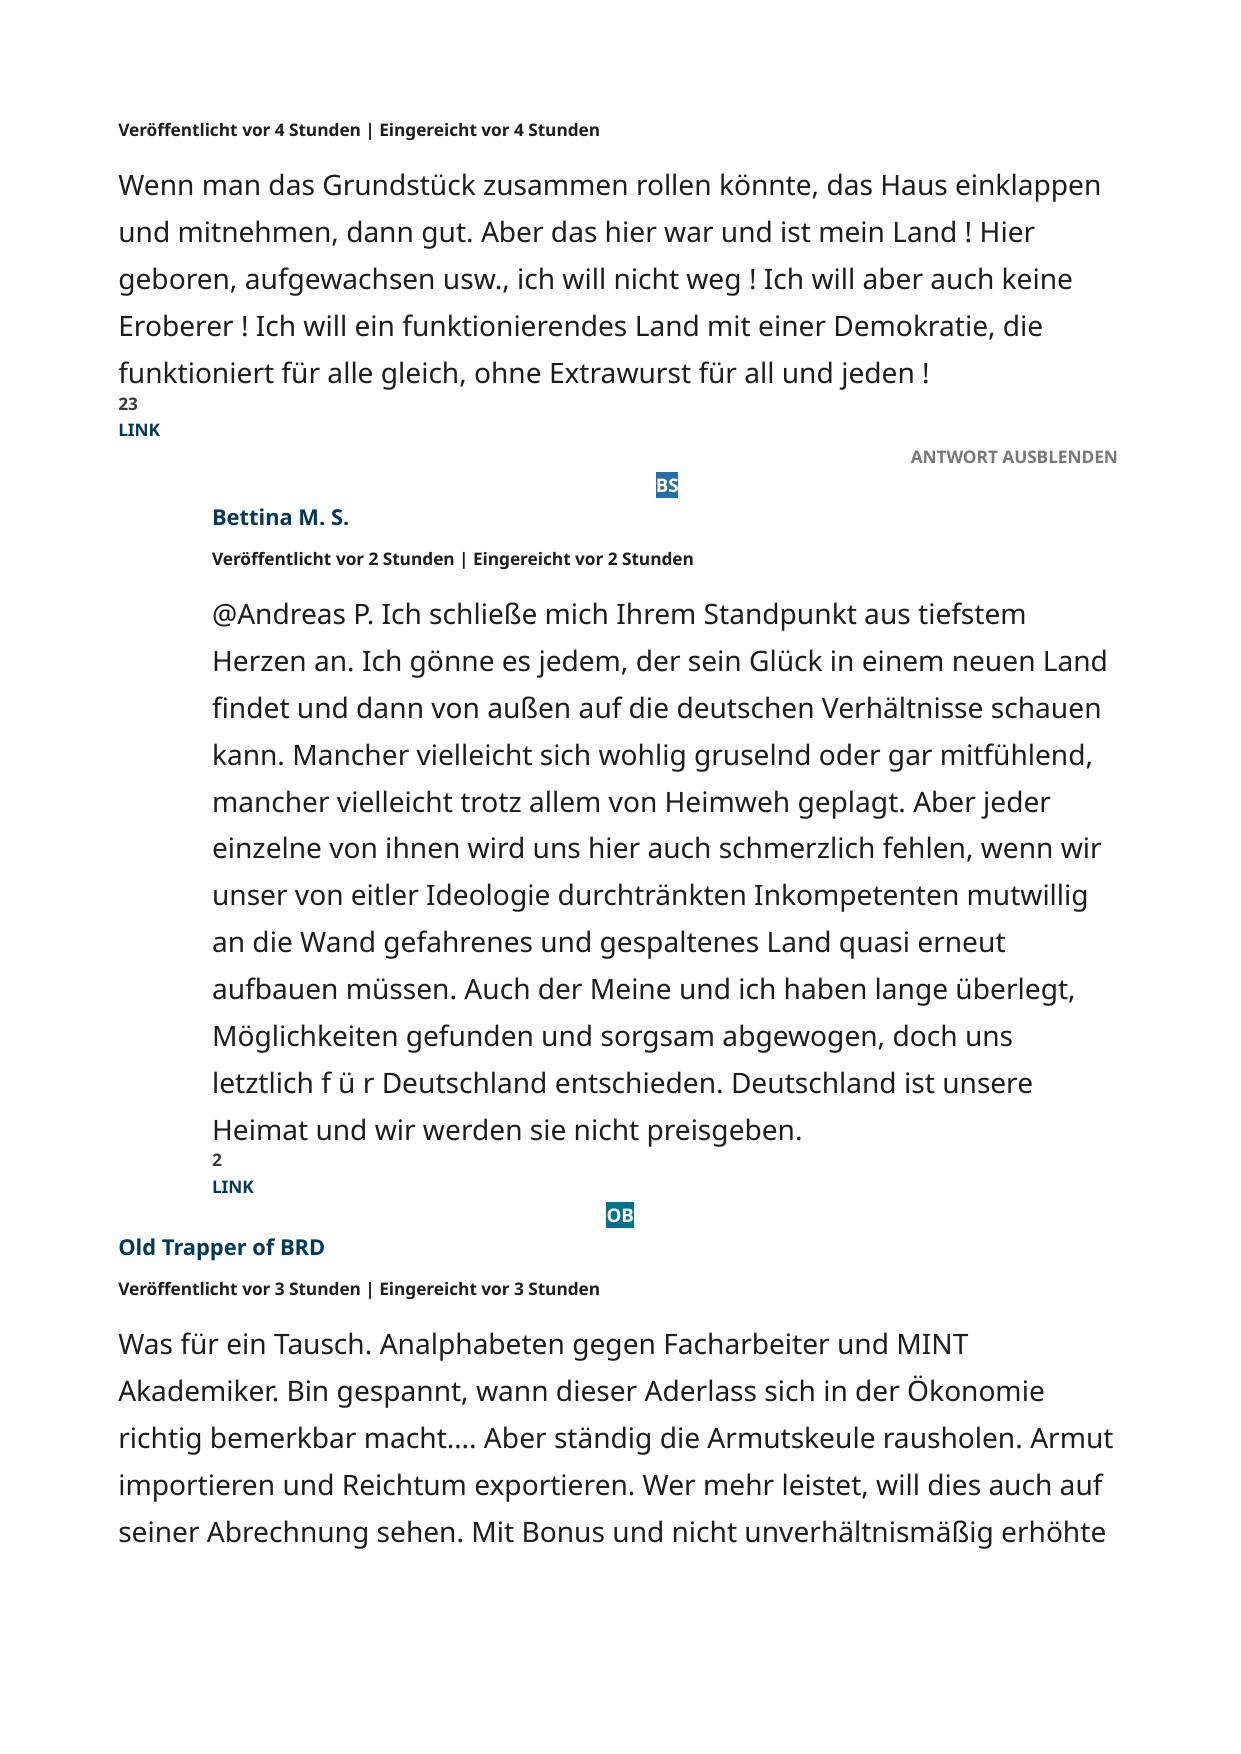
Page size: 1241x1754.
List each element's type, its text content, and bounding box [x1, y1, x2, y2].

text OB [118, 1202, 1122, 1228]
text Was für ein Tausch. Analphabeten gegen Facharbeiter und MINT Akademiker. Bin gespannt, wann dieser Aderlass sich in der Ökonomie richtig bemerkbar macht…. Aber ständig die Armutskeule rausholen. Armut importieren und Reichtum exportieren. Wer mehr leistet, will dies auch auf seiner Abrechnung sehen. Mit Bonus und nicht unverhältnismäßig erhöhte [118, 1316, 1122, 1550]
text LINK [118, 418, 1122, 442]
text Veröffentlicht vor 4 Stunden | Eingereicht vor 4 Stunden [118, 118, 1122, 142]
text 23 [118, 392, 1122, 415]
text BS [212, 472, 1122, 498]
text 2 [212, 1148, 1122, 1172]
text Old Trapper of BRD [118, 1231, 1122, 1261]
text Wenn man das Grundstück zusammen rollen könnte, das Haus einklappen und mitnehmen, dann gut. Aber das hier war und ist mein Land ! Hier geboren, aufgewachsen usw., ich will nicht weg ! Ich will aber auch keine Eroberer ! Ich will ein funktionierendes Land mit einer Demokratie, die funktioniert für alle gleich, ohne Extrawurst für all und jeden ! [118, 157, 1122, 392]
text Veröffentlicht vor 2 Stunden | Eingereicht vor 2 Stunden [212, 547, 1122, 570]
text LINK [212, 1175, 1122, 1199]
text ANTWORT AUSBLENDEN [212, 445, 1122, 469]
text Bettina M. S. [212, 501, 1122, 531]
text Veröffentlicht vor 3 Stunden | Eingereicht vor 3 Stunden [118, 1277, 1122, 1300]
text @Andreas P. Ich schließe mich Ihrem Standpunkt aus tiefstem Herzen an. Ich gönne es jedem, der sein Glück in einem neuen Land findet und dann von außen auf die deutschen Verhältnisse schauen kann. Mancher vielleicht sich wohlig gruselnd oder gar mitfühlend, mancher vielleicht trotz allem von Heimweh geplagt. Aber jeder einzelne von ihnen wird uns hier auch schmerzlich fehlen, wenn wir unser von eitler Ideologie durchtränkten Inkompetenten mutwillig an die Wand gefahrenes und gespaltenes Land quasi erneut aufbauen müssen. Auch der Meine und ich haben lange überlegt, Möglichkeiten gefunden und sorgsam abgewogen, doch uns letztlich f ü r Deutschland entschieden. Deutschland ist unsere Heimat und wir werden sie nicht preisgeben. [212, 586, 1122, 1148]
